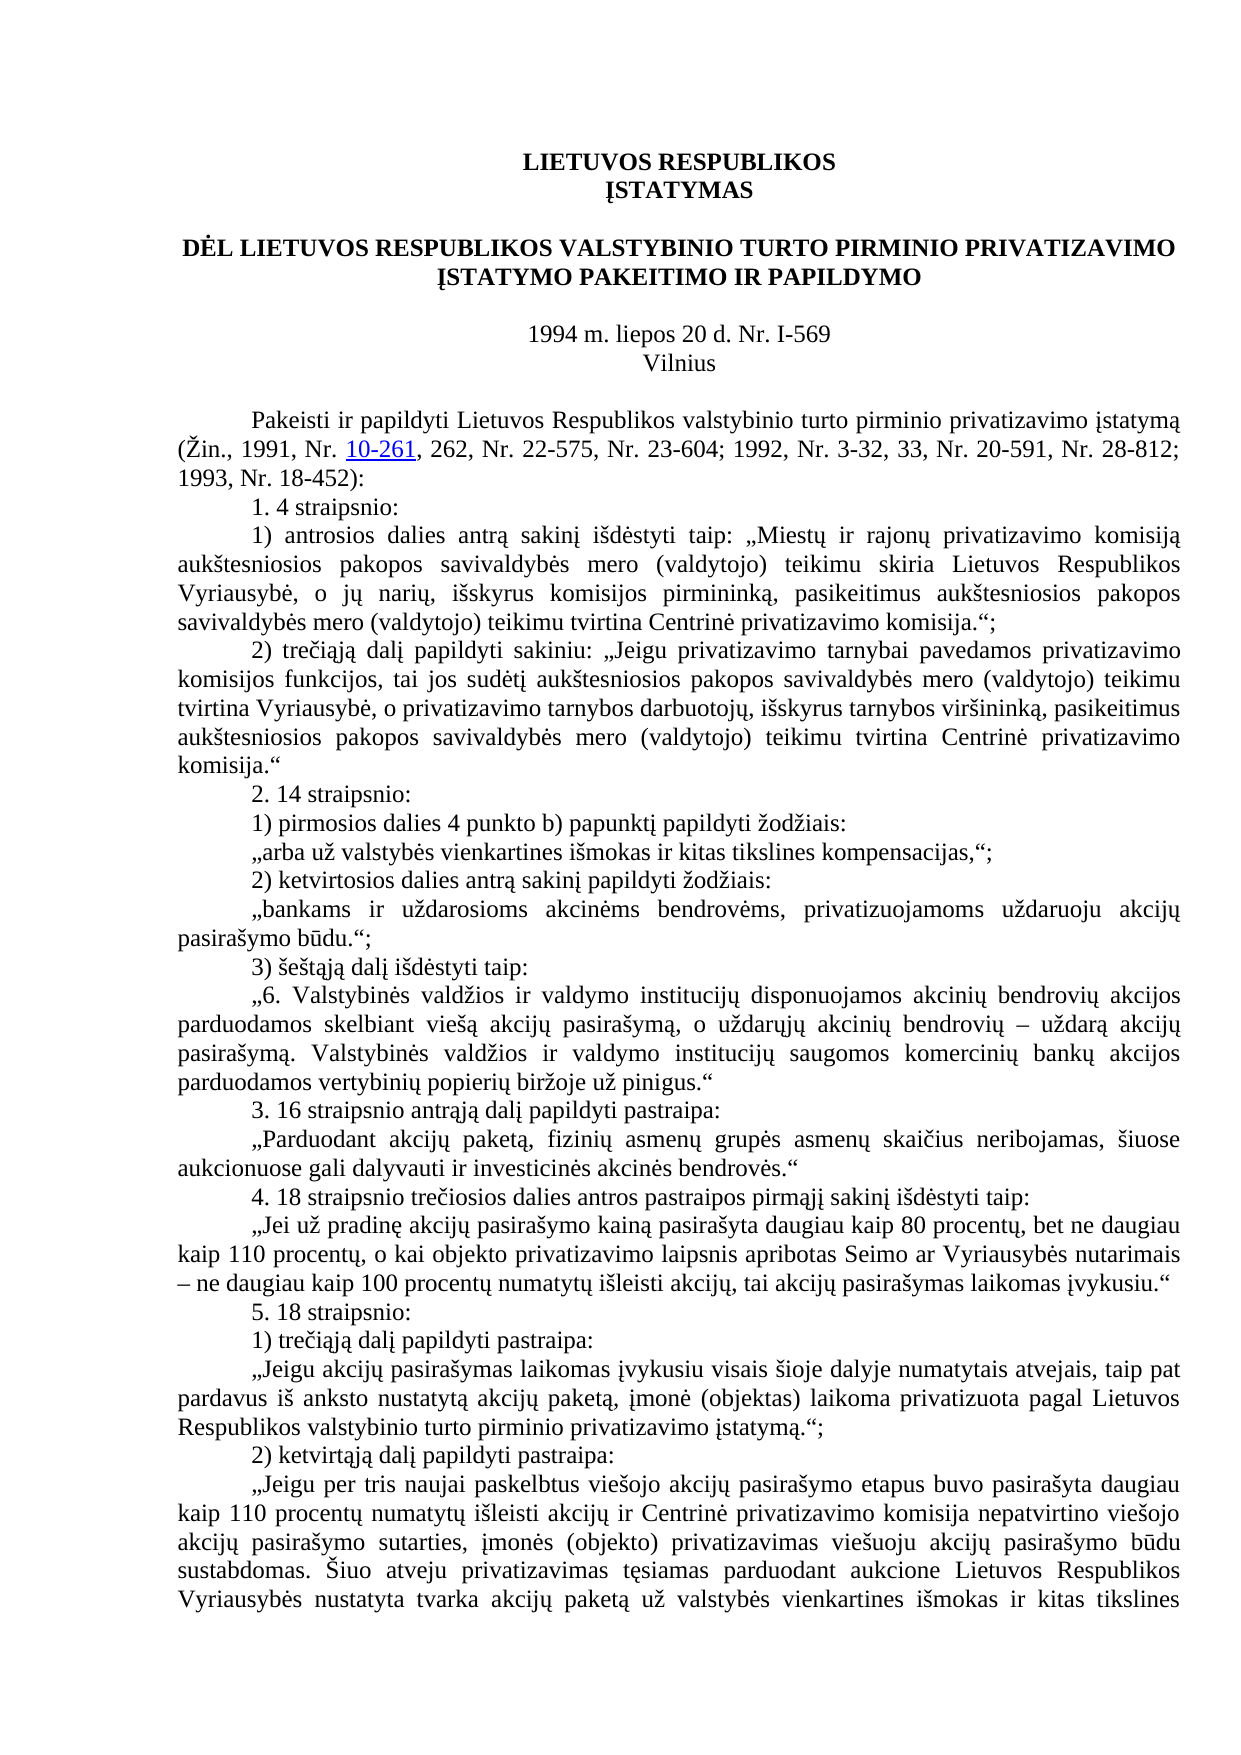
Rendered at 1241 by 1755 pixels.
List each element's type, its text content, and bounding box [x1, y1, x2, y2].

text „bankams ir uždarosioms akcinėms bendrovėms, privatizuojamoms uždaruoju akcijų pasirašymo būdu.“; [177, 894, 1181, 952]
text 1) trečiąją dalį papildyti pastraipa: [177, 1326, 1181, 1354]
text „6. Valstybinės valdžios ir valdymo institucijų disponuojamos akcinių bendrovių akcijos parduodamos skelbiant viešą akcijų pasirašymą, o uždarųjų akcinių bendrovių – uždarą akcijų pasirašymą. Valstybinės valdžios ir valdymo institucijų saugomos komercinių bankų akcijos parduodamos vertybinių popierių biržoje už pinigus.“ [177, 981, 1181, 1096]
text 2) trečiąją dalį papildyti sakiniu: „Jeigu privatizavimo tarnybai pavedamos privatizavimo komisijos funkcijos, tai jos sudėtį aukštesniosios pakopos savivaldybės mero (valdytojo) teikimu tvirtina Vyriausybė, o privatizavimo tarnybos darbuotojų, išskyrus tarnybos viršininką, pasikeitimus aukštesniosios pakopos savivaldybės mero (valdytojo) teikimu tvirtina Centrinė privatizavimo komisija.“ [177, 636, 1181, 779]
text 1994 m. liepos 20 d. Nr. I-569 [177, 319, 1181, 348]
text 1) antrosios dalies antrą sakinį išdėstyti taip: „Miestų ir rajonų privatizavimo komisiją aukštesniosios pakopos savivaldybės mero (valdytojo) teikimu skiria Lietuvos Respublikos Vyriausybė, o jų narių, išskyrus komisijos pirmininką, pasikeitimus aukštesniosios pakopos savivaldybės mero (valdytojo) teikimu tvirtina Centrinė privatizavimo komisija.“; [177, 521, 1181, 636]
text 1) pirmosios dalies 4 punkto b) papunktį papildyti žodžiais: [177, 808, 1181, 837]
text „arba už valstybės vienkartines išmokas ir kitas tikslines kompensacijas,“; [177, 837, 1181, 866]
text 4. 18 straipsnio trečiosios dalies antros pastraipos pirmąjį sakinį išdėstyti taip: [177, 1182, 1181, 1211]
text 2) ketvirtąją dalį papildyti pastraipa: [177, 1441, 1181, 1469]
text 5. 18 straipsnio: [177, 1297, 1181, 1326]
text LIETUVOS RESPUBLIKOS [177, 147, 1181, 176]
text 3) šeštąją dalį išdėstyti taip: [177, 952, 1181, 981]
text „Jeigu per tris naujai paskelbtus viešojo akcijų pasirašymo etapus buvo pasirašyta daugiau kaip 110 procentų numatytų išleisti akcijų ir Centrinė privatizavimo komisija nepatvirtino viešojo akcijų pasirašymo sutarties, įmonės (objekto) privatizavimas viešuoju akcijų pasirašymo būdu sustabdomas. Šiuo atveju privatizavimas tęsiamas parduodant aukcione Lietuvos Respublikos Vyriausybės nustatyta tvarka akcijų paketą už valstybės vienkartines išmokas ir kitas tikslines [177, 1469, 1181, 1613]
text 2. 14 straipsnio: [177, 779, 1181, 808]
text DĖL LIETUVOS RESPUBLIKOS VALSTYBINIO TURTO PIRMINIO PRIVATIZAVIMO ĮSTATYMO PAKEITIMO IR PAPILDYMO [177, 233, 1181, 291]
text Pakeisti ir papildyti Lietuvos Respublikos valstybinio turto pirminio privatizavimo įstatymą (Žin., 1991, Nr. 10-261, 262, Nr. 22-575, Nr. 23-604; 1992, Nr. 3-32, 33, Nr. 20-591, Nr. 28-812; 1993, Nr. 18-452): [177, 406, 1181, 492]
text ĮSTATYMAS [177, 176, 1181, 204]
text 3. 16 straipsnio antrąją dalį papildyti pastraipa: [177, 1096, 1181, 1124]
text 2) ketvirtosios dalies antrą sakinį papildyti žodžiais: [177, 866, 1181, 894]
text Vilnius [177, 348, 1181, 377]
text „Parduodant akcijų paketą, fizinių asmenų grupės asmenų skaičius neribojamas, šiuose aukcionuose gali dalyvauti ir investicinės akcinės bendrovės.“ [177, 1124, 1181, 1182]
text 1. 4 straipsnio: [177, 492, 1181, 521]
text „Jei už pradinę akcijų pasirašymo kainą pasirašyta daugiau kaip 80 procentų, bet ne daugiau kaip 110 procentų, o kai objekto privatizavimo laipsnis apribotas Seimo ar Vyriausybės nutarimais – ne daugiau kaip 100 procentų numatytų išleisti akcijų, tai akcijų pasirašymas laikomas įvykusiu.“ [177, 1211, 1181, 1297]
text „Jeigu akcijų pasirašymas laikomas įvykusiu visais šioje dalyje numatytais atvejais, taip pat pardavus iš anksto nustatytą akcijų paketą, įmonė (objektas) laikoma privatizuota pagal Lietuvos Respublikos valstybinio turto pirminio privatizavimo įstatymą.“; [177, 1354, 1181, 1441]
